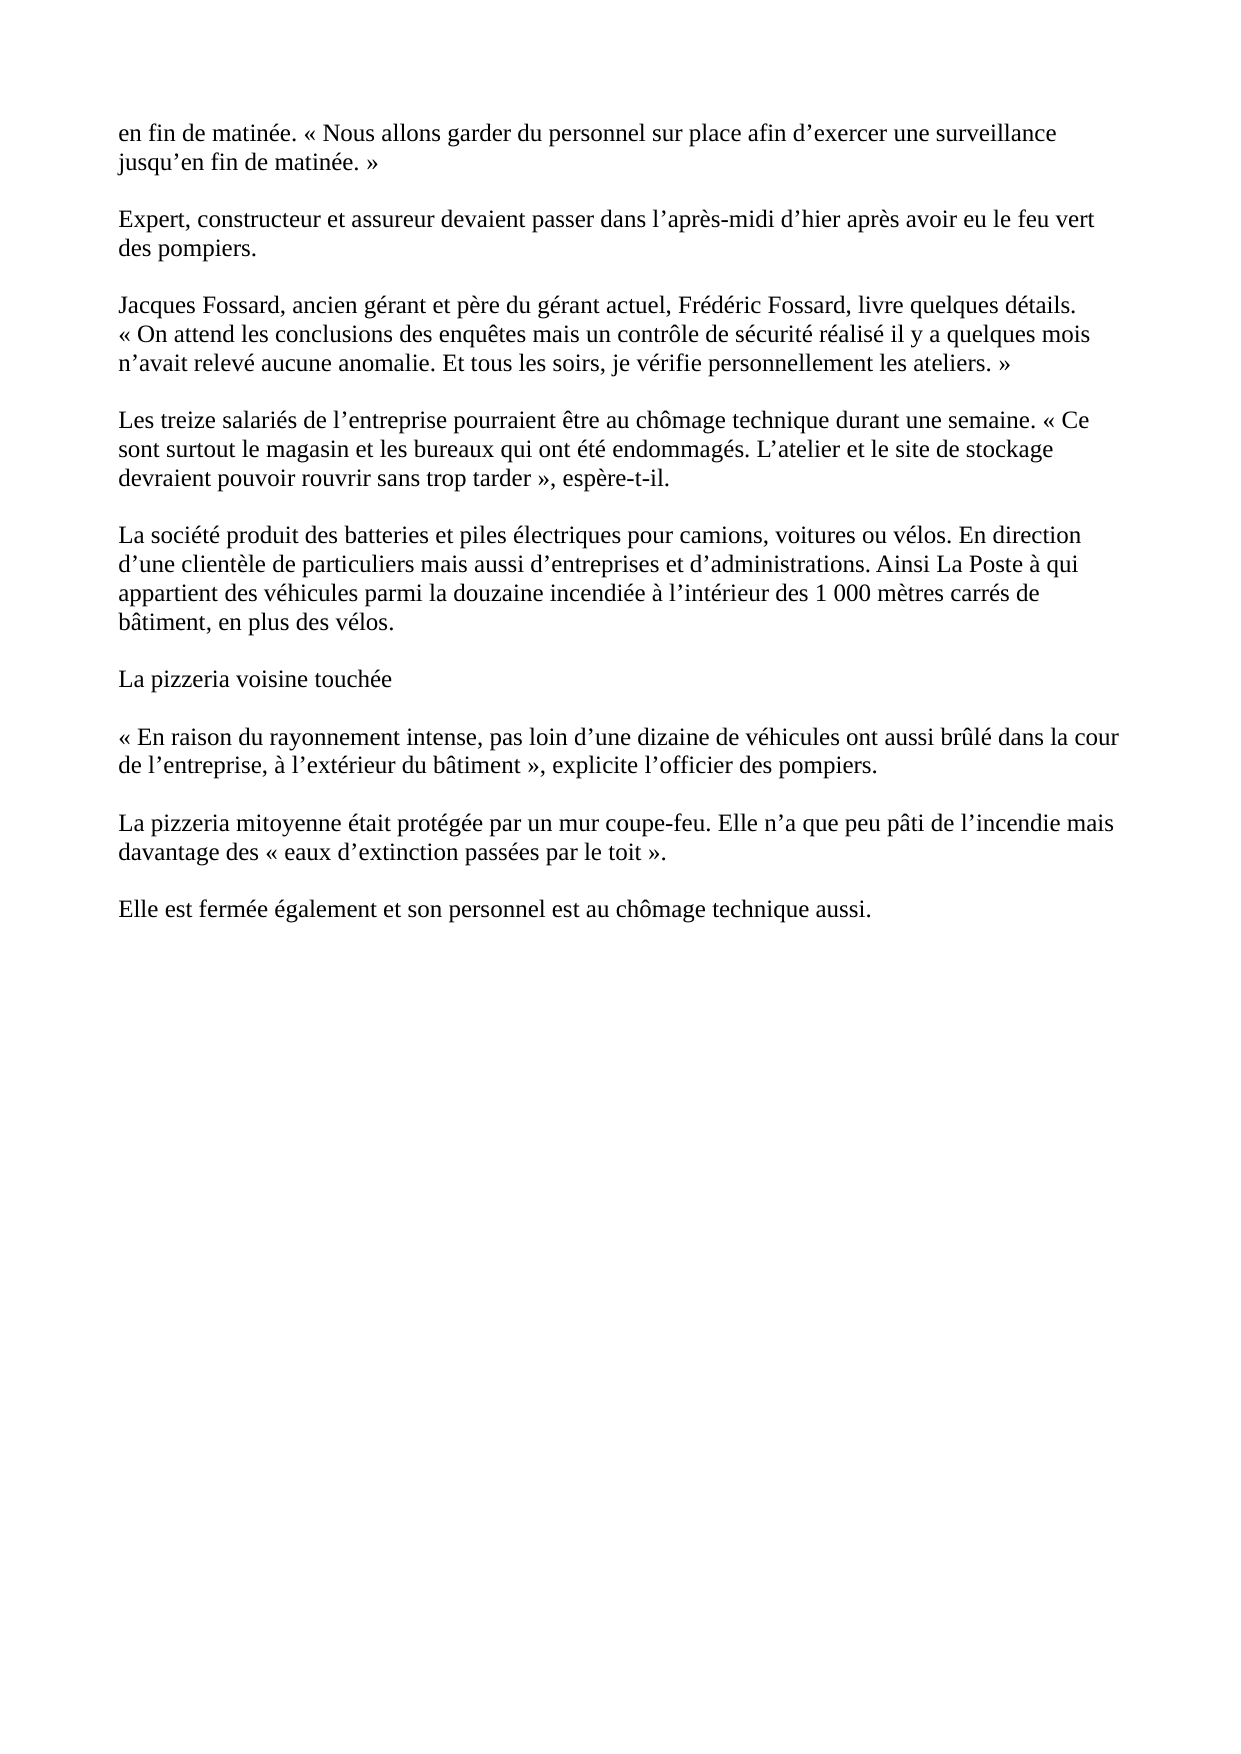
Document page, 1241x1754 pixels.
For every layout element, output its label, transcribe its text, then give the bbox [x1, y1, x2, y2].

text « En raison du rayonnement intense, pas loin d’une dizaine de véhicules ont aussi brûlé dans la cour de l’entreprise, à l’extérieur du bâtiment », explicite l’officier des pompiers. [118, 722, 1122, 779]
text en fin de matinée. « Nous allons garder du personnel sur place afin d’exercer une surveillance jusqu’en fin de matinée. » [118, 118, 1122, 176]
text « On attend les conclusions des enquêtes mais un contrôle de sécurité réalisé il y a quelques mois n’avait relevé aucune anomalie. Et tous les soirs, je vérifie personnellement les ateliers. » [118, 319, 1122, 377]
text Jacques Fossard, ancien gérant et père du gérant actuel, Frédéric Fossard, livre quelques détails. [118, 291, 1122, 319]
text Expert, constructeur et assureur devaient passer dans l’après-midi d’hier après avoir eu le feu vert des pompiers. [118, 204, 1122, 262]
text La pizzeria mitoyenne était protégée par un mur coupe-feu. Elle n’a que peu pâti de l’incendie mais davantage des « eaux d’extinction passées par le toit ». [118, 808, 1122, 866]
text La société produit des batteries et piles électriques pour camions, voitures ou vélos. En direction d’une clientèle de particuliers mais aussi d’entreprises et d’administrations. Ainsi La Poste à qui appartient des véhicules parmi la douzaine incendiée à l’intérieur des 1 000 mètres carrés de bâtiment, en plus des vélos. [118, 521, 1122, 636]
text La pizzeria voisine touchée [118, 664, 1122, 693]
text Les treize salariés de l’entreprise pourraient être au chômage technique durant une semaine. « Ce sont surtout le magasin et les bureaux qui ont été endommagés. L’atelier et le site de stockage devraient pouvoir rouvrir sans trop tarder », espère-t-il. [118, 406, 1122, 492]
text Elle est fermée également et son personnel est au chômage technique aussi. [118, 894, 1122, 923]
